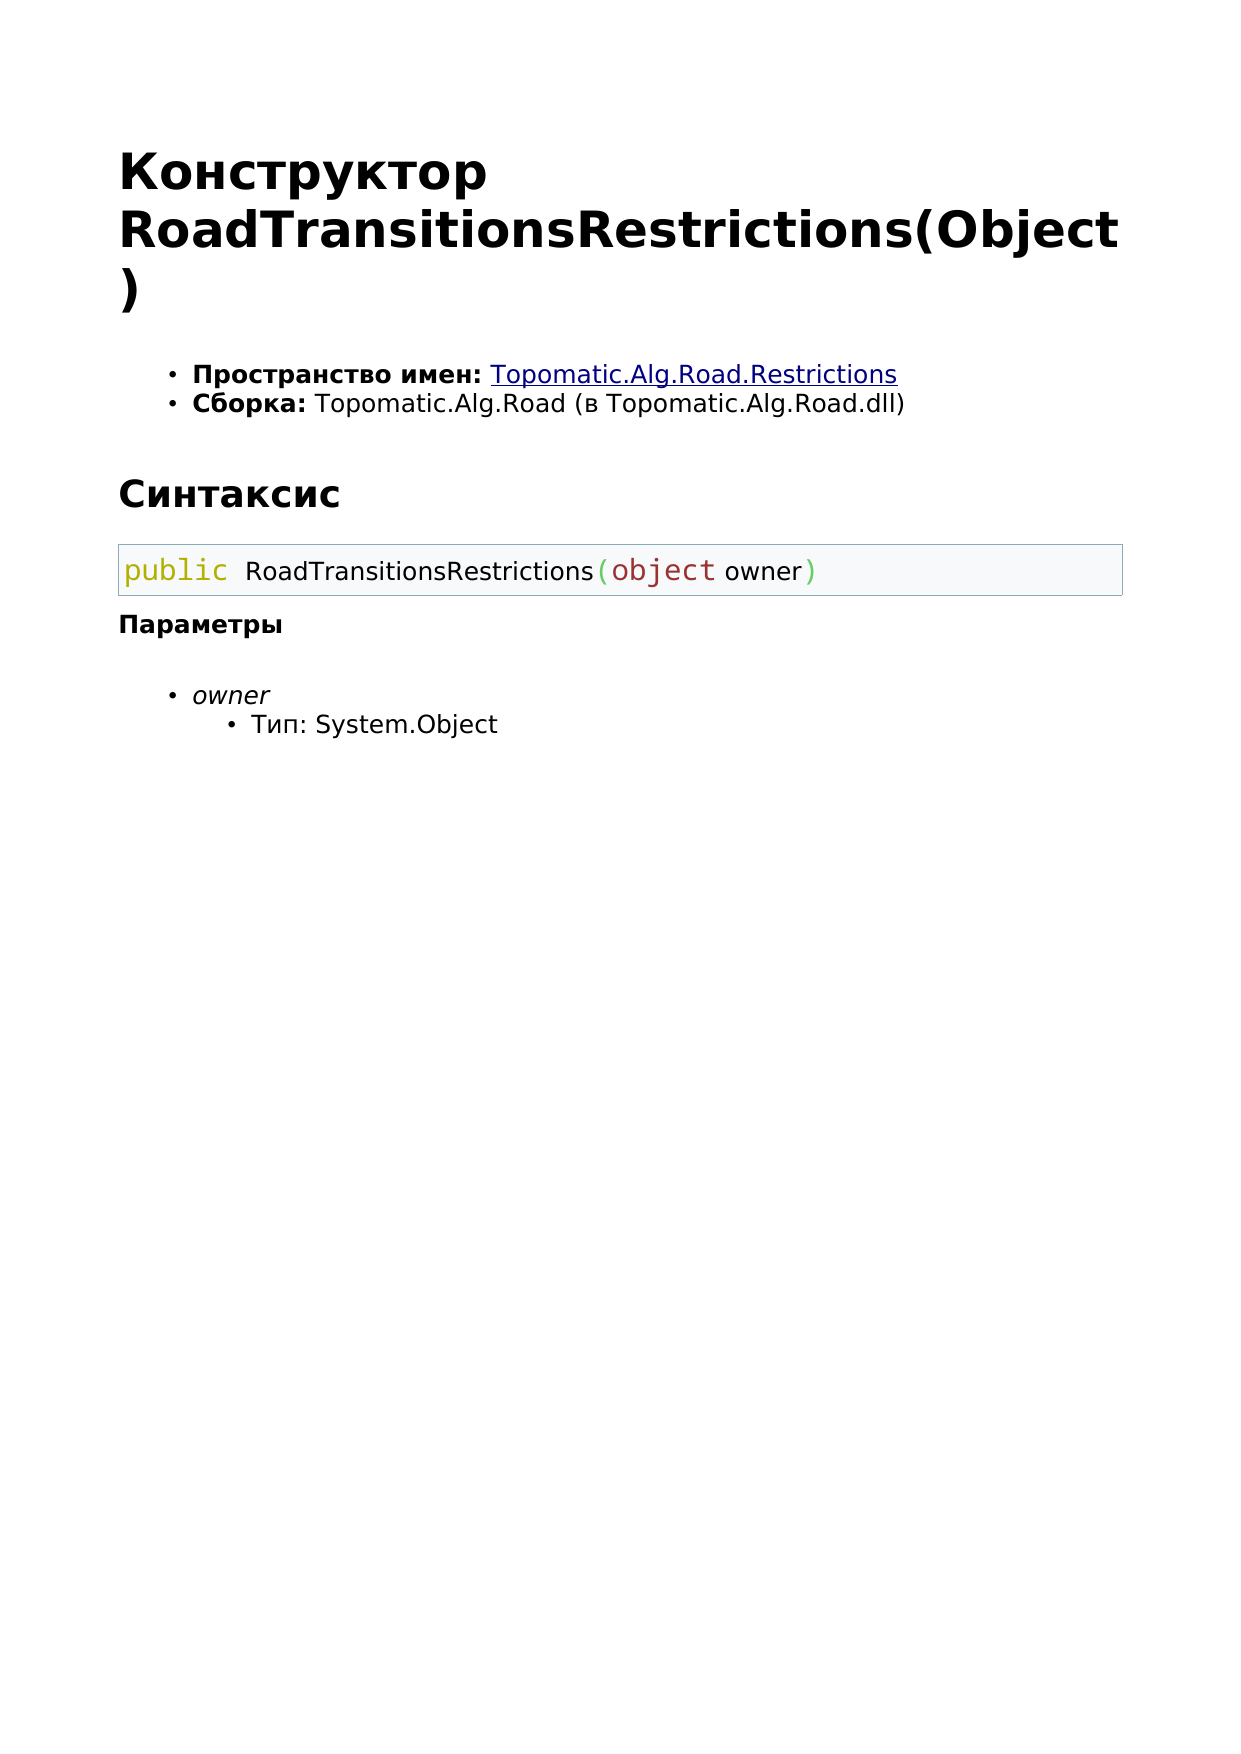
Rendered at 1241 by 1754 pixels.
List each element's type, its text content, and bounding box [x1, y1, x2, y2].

list Сборка: Topomatic.Alg.Road (в Topomatic.Alg.Road.dll) [177, 389, 1122, 418]
table_header public RoadTransitionsRestrictions(object owner) [119, 545, 1122, 595]
list Пространство имен: Topomatic.Alg.Road.Restrictions [177, 360, 1122, 389]
text Параметры [118, 610, 1122, 639]
list owner [177, 681, 1122, 710]
subtitle Конструктор RoadTransitionsRestrictions(Object) [118, 143, 1122, 318]
subtitle Синтаксис [118, 473, 1122, 516]
list Тип: System.Object [236, 710, 1122, 739]
